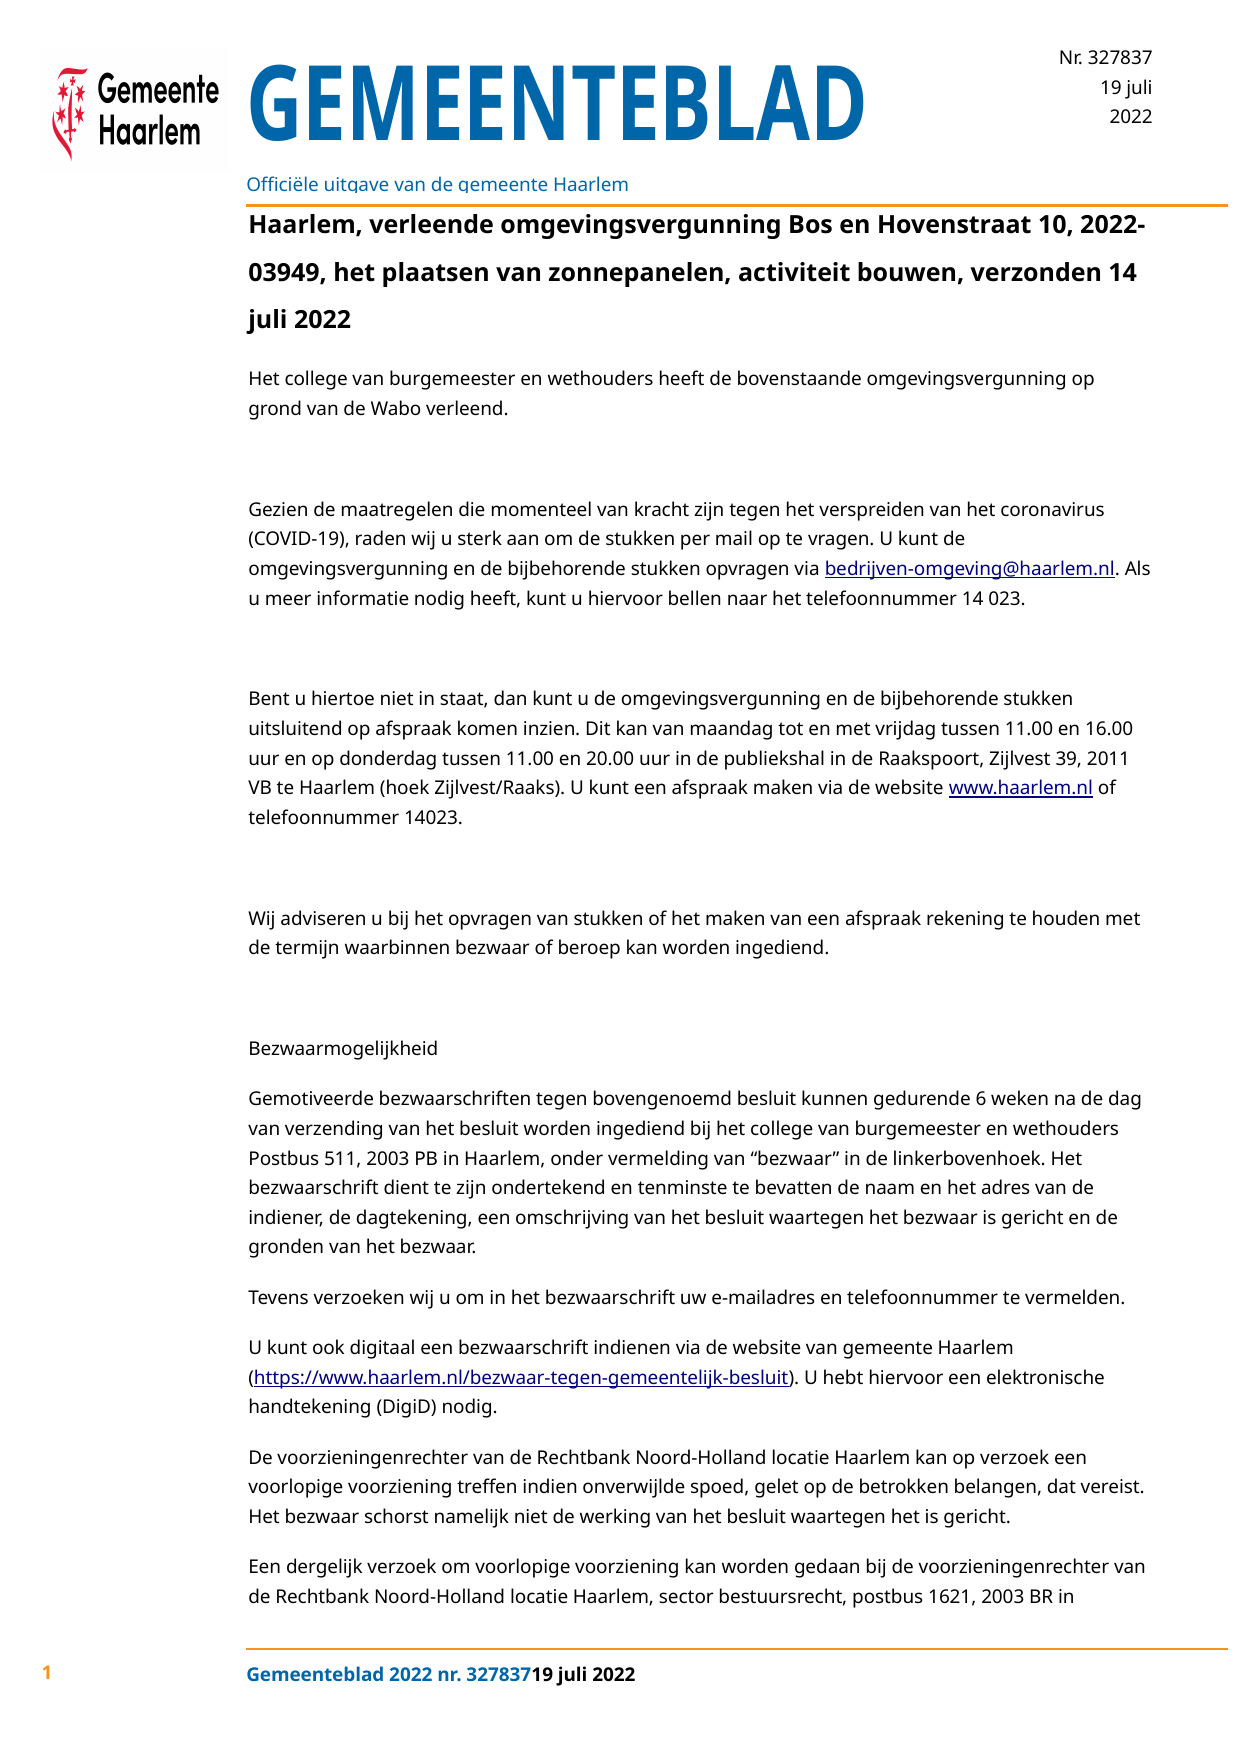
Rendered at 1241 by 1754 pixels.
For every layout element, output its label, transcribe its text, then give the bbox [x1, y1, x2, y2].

text Tevens verzoeken wij u om in het bezwaarschrift uw e-mailadres en telefoonnummer te vermelden. [248, 1284, 1152, 1309]
picture [41, 47, 231, 172]
text Gemotiveerde bezwaarschriften tegen bovengenoemd besluit kunnen gedurende 6 weken na de dag van verzending van het besluit worden ingediend bij het college van burgemeester en wethouders Postbus 511, 2003 PB in Haarlem, onder vermelding van “bezwaar” in de linkerbovenhoek. Het bezwaarschrift dient te zijn ondertekend en tenminste te bevatten de naam en het adres van de indiener, de dagtekening, een omschrijving van het besluit waartegen het bezwaar is gericht en de gronden van het bezwaar. [248, 1086, 1152, 1259]
text Haarlem, verleende omgevingsvergunning Bos en Hovenstraat 10, 2022-03949, het plaatsen van zonnepanelen, activiteit bouwen, verzonden 14 juli 2022 [248, 207, 1152, 336]
text Bezwaarmogelijkheid [248, 1035, 1152, 1061]
text Een dergelijk verzoek om voorlopige voorziening kan worden gedaan bij de voorzieningenrechter van de Rechtbank Noord-Holland locatie Haarlem, sector bestuursrecht, postbus 1621, 2003 BR in [248, 1553, 1152, 1609]
text Gezien de maatregelen die momenteel van kracht zijn tegen het verspreiden van het coronavirus (COVID-19), raden wij u sterk aan om de stukken per mail op te vragen. U kunt de omgevingsvergunning en de bijbehorende stukken opvragen via bedrijven-omgeving@haarlem.nl. Als u meer informatie nodig heeft, kunt u hiervoor bellen naar het telefoonnummer 14 023. [248, 496, 1152, 610]
text Het college van burgemeester en wethouders heeft de bovenstaande omgevingsvergunning op grond van de Wabo verleend. [248, 366, 1152, 421]
text Wij adviseren u bij het opvragen van stukken of het maken van een afspraak rekening te houden met de termijn waarbinnen bezwaar of beroep kan worden ingediend. [248, 905, 1152, 960]
text U kunt ook digitaal een bezwaarschrift indienen via de website van gemeente Haarlem (https://www.haarlem.nl/bezwaar-tegen-gemeentelijk-besluit). U hebt hiervoor een elektronische handtekening (DigiD) nodig. [248, 1334, 1152, 1419]
text Bent u hiertoe niet in staat, dan kunt u de omgevingsvergunning en de bijbehorende stukken uitsluitend op afspraak komen inzien. Dit kan van maandag tot en met vrijdag tussen 11.00 en 16.00 uur en op donderdag tussen 11.00 en 20.00 uur in de publiekshal in de Raakspoort, Zijlvest 39, 2011 VB te Haarlem (hoek Zijlvest/Raaks). U kunt een afspraak maken via de website www.haarlem.nl of telefoonnummer 14023. [248, 686, 1152, 829]
text De voorzieningenrechter van de Rechtbank Noord-Holland locatie Haarlem kan op verzoek een voorlopige voorziening treffen indien onverwijlde spoed, gelet op de betrokken belangen, dat vereist. Het bezwaar schorst namelijk niet de werking van het besluit waartegen het is gericht. [248, 1444, 1152, 1529]
